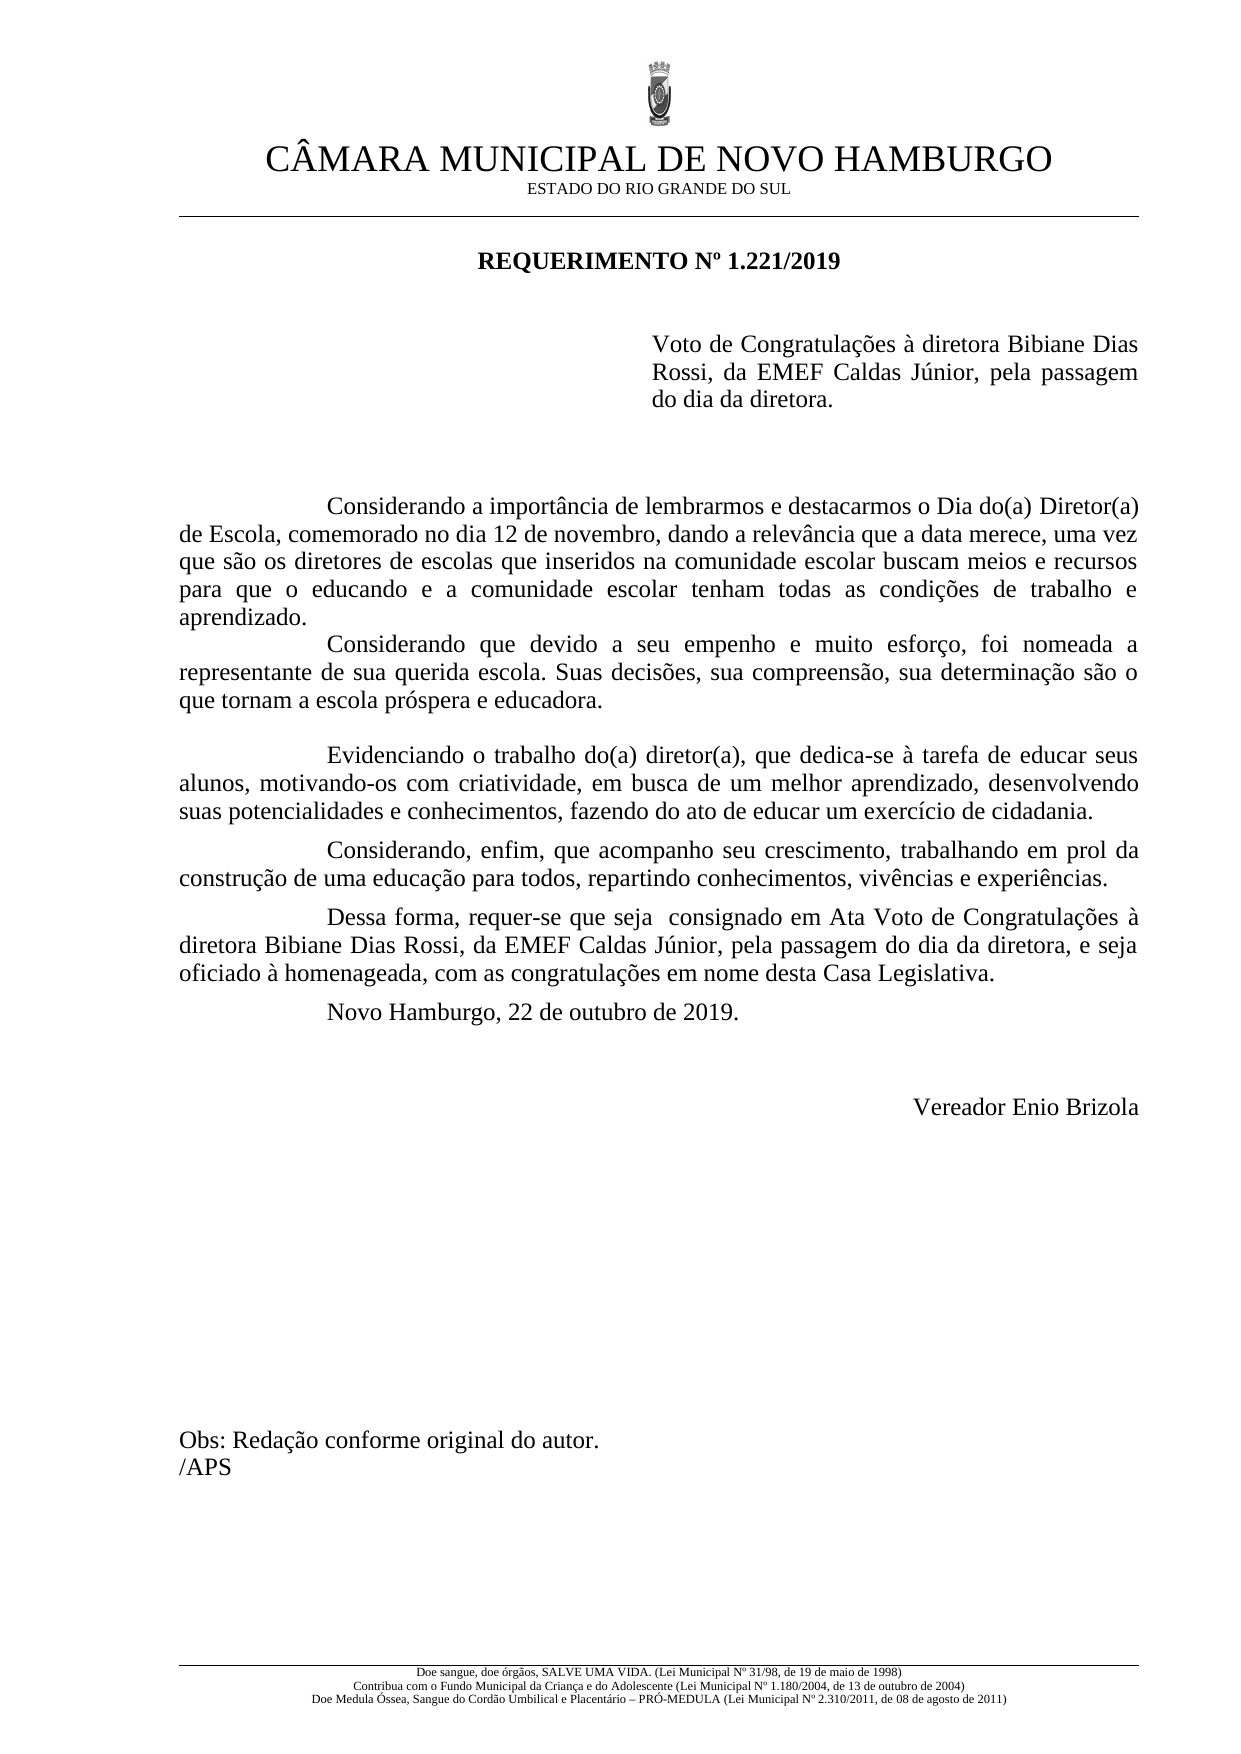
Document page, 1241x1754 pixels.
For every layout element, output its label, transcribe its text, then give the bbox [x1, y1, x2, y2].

text Evidenciando o trabalho do(a) diretor(a), que dedica-se à tarefa de educar seus alunos, motivando-os com criatividade, em busca de um melhor aprendizado, desenvolvendo suas potencialidades e conhecimentos, fazendo do ato de educar um exercício de cidadania. [179, 741, 1139, 824]
text Obs: Redação conforme original do autor. [179, 1426, 1139, 1453]
text /APS [179, 1453, 1139, 1481]
text Considerando a importância de lembrarmos e destacarmos o Dia do(a) Diretor(a) de Escola, comemorado no dia 12 de novembro, dando a relevância que a data merece, uma vez que são os diretores de escolas que inseridos na comunidade escolar buscam meios e recursos para que o educando e a comunidade escolar tenham todas as condições de trabalho e aprendizado. [179, 492, 1139, 631]
text Vereador Enio Brizola [179, 1093, 1139, 1121]
text Novo Hamburgo, 22 de outubro de 2019. [179, 998, 1139, 1026]
text Dessa forma, requer-se que seja consignado em Ata Voto de Congratulações à diretora Bibiane Dias Rossi, da EMEF Caldas Júnior, pela passagem do dia da diretora, e seja oficiado à homenageada, com as congratulações em nome desta Casa Legislativa. [179, 903, 1139, 987]
text Considerando, enfim, que acompanho seu crescimento, trabalhando em prol da construção de uma educação para todos, repartindo conhecimentos, vivências e experiências. [179, 836, 1139, 892]
text Voto de Congratulações à diretora Bibiane Dias Rossi, da EMEF Caldas Júnior, pela passagem do dia da diretora. [652, 330, 1139, 413]
text Considerando que devido a seu empenho e muito esforço, foi nomeada a representante de sua querida escola. Suas decisões, sua compreensão, sua determinação são o que tornam a escola próspera e educadora. [179, 631, 1139, 714]
text REQUERIMENTO Nº 1.221/2019 [179, 247, 1139, 274]
